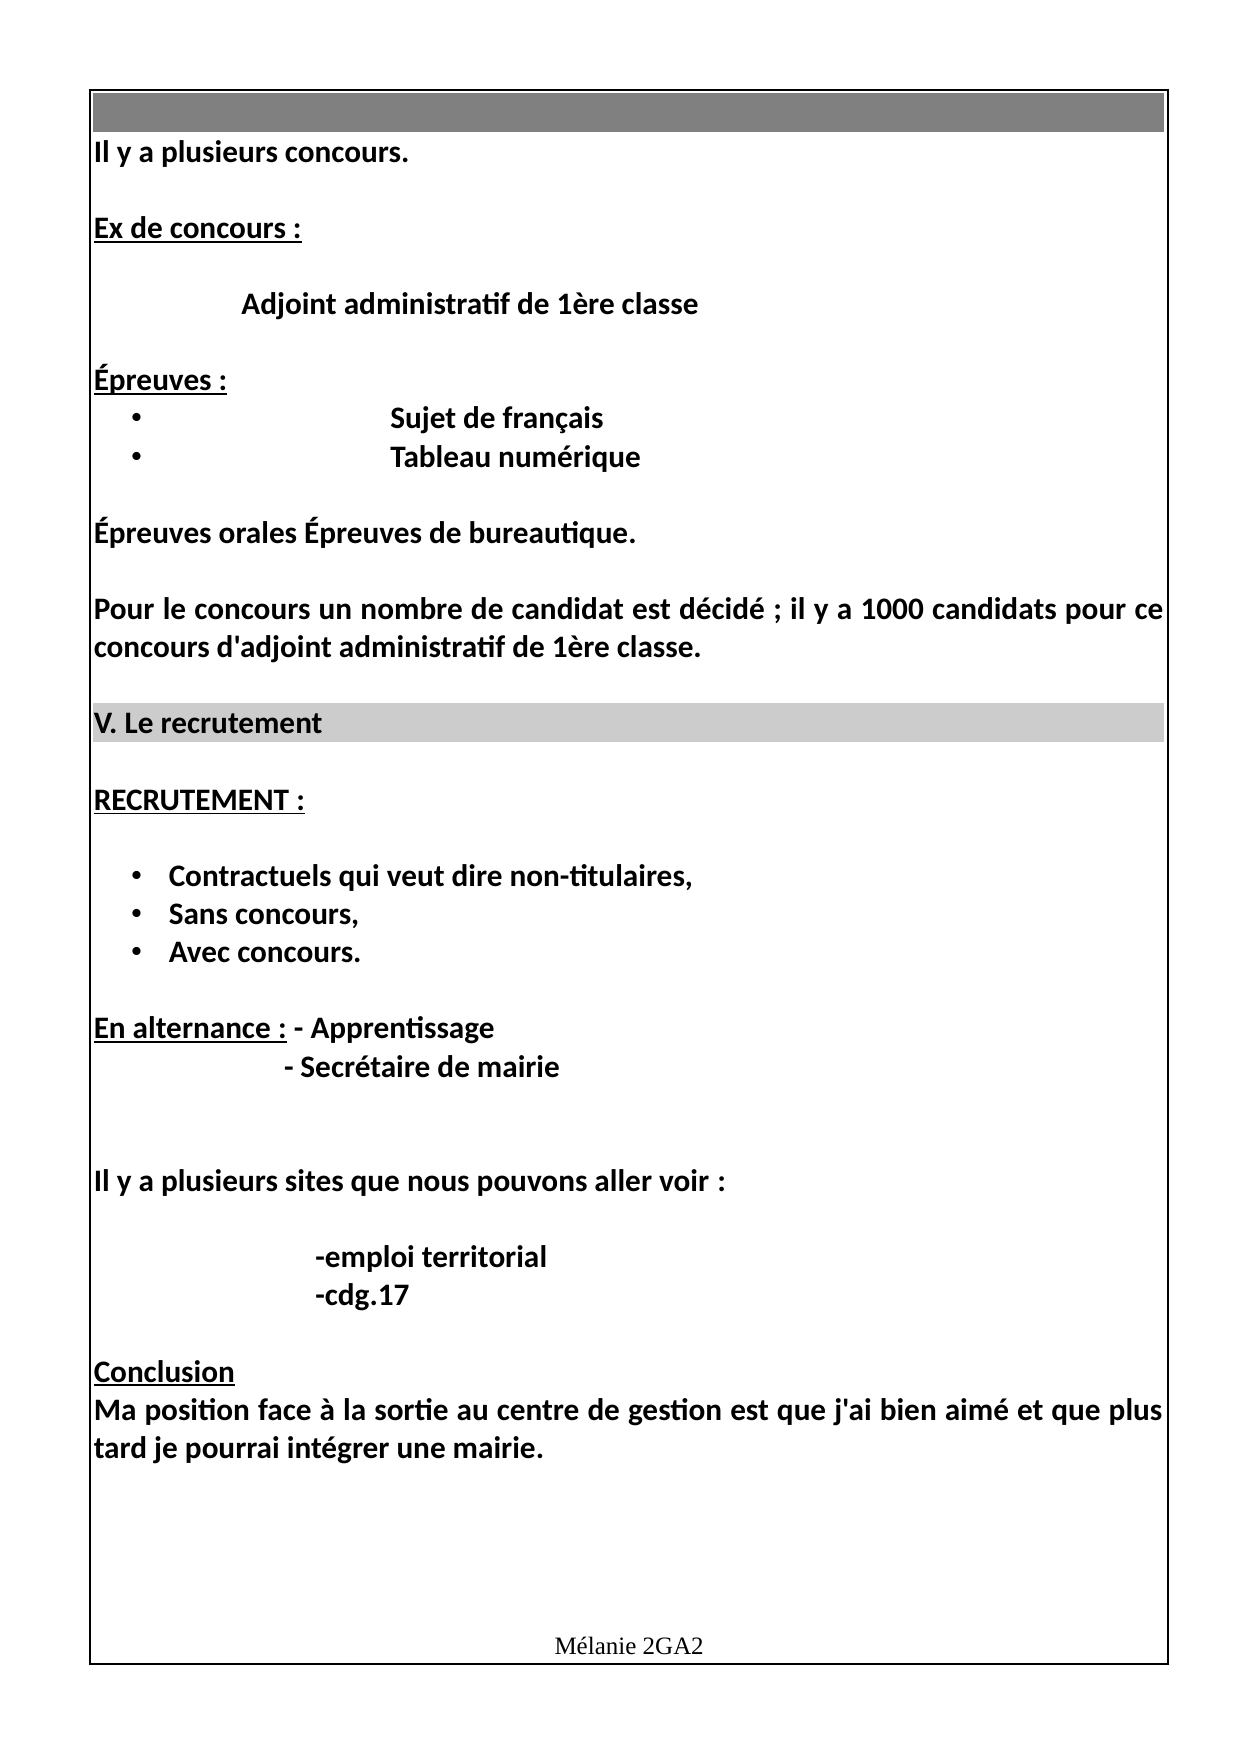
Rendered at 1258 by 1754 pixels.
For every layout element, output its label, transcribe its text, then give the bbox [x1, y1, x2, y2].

list Tableau numérique [131, 437, 1164, 475]
text V. Le recrutement [93, 703, 1164, 742]
text Ma position face à la sortie au centre de gestion est que j'ai bien aimé et que plus tard je pourrai intégrer une mairie. [93, 1390, 1164, 1466]
list Contractuels qui veut dire non-titulaires, [131, 856, 1164, 894]
list Avec concours. [131, 932, 1164, 970]
text Épreuves : [93, 360, 1164, 398]
list Sujet de français [131, 398, 1164, 437]
text -emploi territorial [93, 1237, 1164, 1275]
text Adjoint administratif de 1ère classe [93, 284, 1164, 322]
text Conclusion [93, 1352, 1164, 1390]
text Épreuves orales Épreuves de bureautique. [93, 513, 1164, 551]
text - Secrétaire de mairie [93, 1047, 1164, 1085]
list Sans concours, [131, 894, 1164, 932]
text Il y a plusieurs sites que nous pouvons aller voir : [93, 1161, 1164, 1199]
text Ex de concours : [93, 208, 1164, 246]
text Il y a plusieurs concours. [93, 132, 1164, 170]
text En alternance : - Apprentissage [93, 1008, 1164, 1047]
text -cdg.17 [93, 1275, 1164, 1313]
text Pour le concours un nombre de candidat est décidé ; il y a 1000 candidats pour ce concours d'adjoint administratif de 1ère classe. [93, 589, 1164, 665]
text RECRUTEMENT : [93, 780, 1164, 818]
